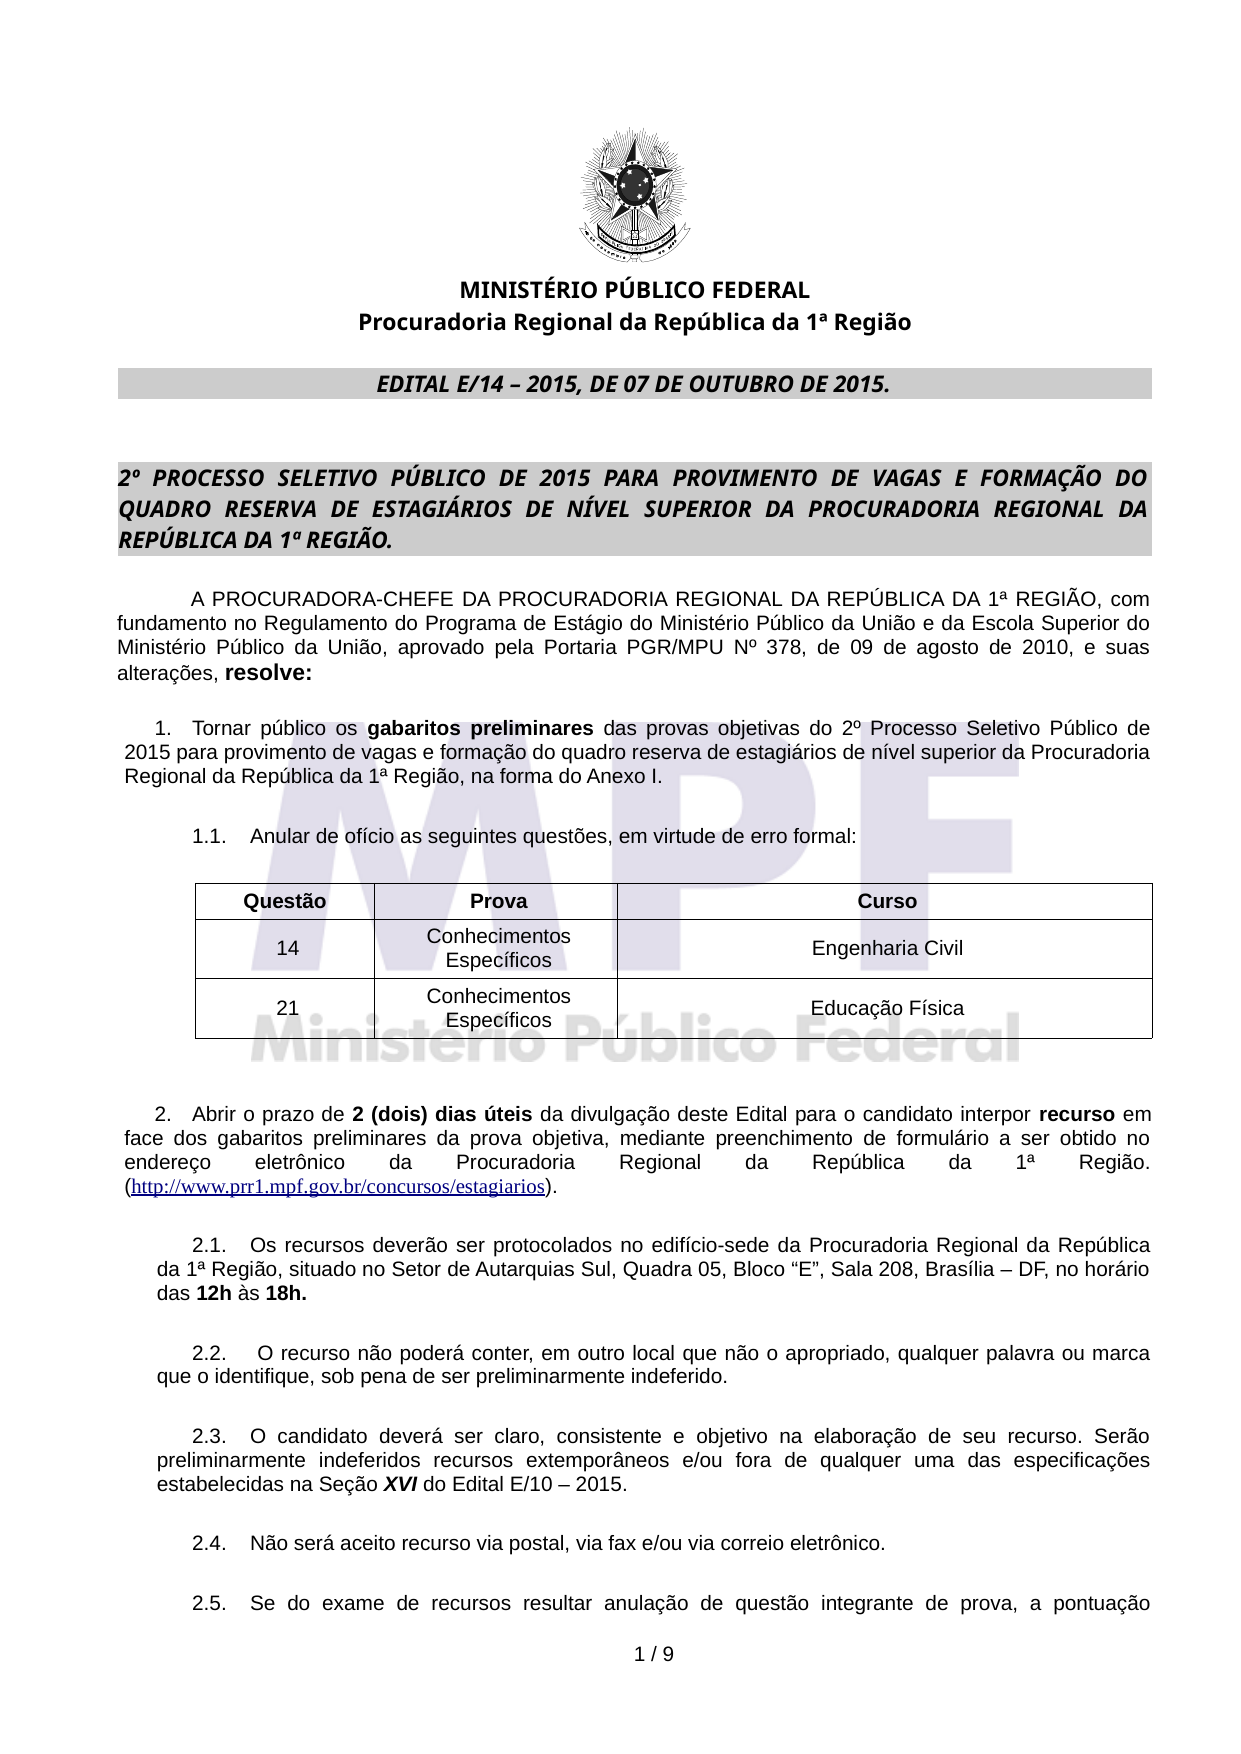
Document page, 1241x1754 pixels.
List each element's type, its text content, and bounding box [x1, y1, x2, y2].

table_cell Engenharia Civil [618, 920, 1152, 978]
table_cell 14 [196, 920, 374, 978]
picture [251, 847, 1019, 883]
list O recurso não poderá conter, em outro local que não o apropriado, qualquer palavra ou marca que o identifique, sob pena de ser preliminarmente indeferido. [157, 1340, 1152, 1388]
table_header Prova [375, 884, 617, 918]
list Anular de ofício as seguintes questões, em virtude de erro formal: [157, 823, 1152, 847]
text MINISTÉRIO PÚBLICO FEDERAL [118, 274, 1152, 306]
picture [251, 1039, 1019, 1062]
text A PROCURADORA-CHEFE DA PROCURADORIA REGIONAL DA REPÚBLICA DA 1ª REGIÃO, com fundamento no Regulamento do Programa de Estágio do Ministério Público da União e da Escola Superior do Ministério Público da União, aprovado pela Portaria PGR/MPU Nº 378, de 09 de agosto de 2010, e suas alterações, resolve: [117, 587, 1152, 685]
table_cell Conhecimentos Específicos [375, 979, 617, 1037]
list Abrir o prazo de 2 (dois) dias úteis da divulgação deste Edital para o candidato interpor recurso em face dos gabaritos preliminares da prova objetiva, mediante preenchimento de formulário a ser obtido no endereço eletrônico da Procuradoria Regional da República da 1ª Região. (http://www.prr1.mpf.gov.br/concursos/estagiarios). [124, 1102, 1152, 1198]
table_header Curso [618, 884, 1152, 918]
table_cell Educação Física [618, 979, 1152, 1037]
text 2º PROCESSO SELETIVO PÚBLICO DE 2015 PARA PROVIMENTO DE VAGAS E FORMAÇÃO DO QUADRO RESERVA DE ESTAGIÁRIOS DE NÍVEL SUPERIOR DA PROCURADORIA REGIONAL DA REPÚBLICA DA 1ª REGIÃO. [118, 462, 1152, 556]
table_header Questão [196, 884, 374, 918]
table_cell 21 [196, 979, 374, 1037]
list Se do exame de recursos resultar anulação de questão integrante de prova, a pontuação [157, 1590, 1152, 1614]
text EDITAL E/14 – 2015, DE 07 DE OUTUBRO DE 2015. [118, 368, 1152, 399]
list Tornar público os gabaritos preliminares das provas objetivas do 2º Processo Seletivo Público de 2015 para provimento de vagas e formação do quadro reserva de estagiários de nível superior da Procuradoria Regional da República da 1ª Região, na forma do Anexo I. [124, 716, 1152, 788]
picture [251, 788, 1019, 823]
table_cell Conhecimentos Específicos [375, 920, 617, 978]
text Procuradoria Regional da República da 1ª Região [118, 306, 1152, 337]
list Não será aceito recurso via postal, via fax e/ou via correio eletrônico. [157, 1531, 1152, 1555]
list O candidato deverá ser claro, consistente e objetivo na elaboração de seu recurso. Serão preliminarmente indeferidos recursos extemporâneos e/ou fora de qualquer uma das especificações estabelecidas na Seção XVI do Edital E/10 – 2015. [157, 1424, 1152, 1496]
list Os recursos deverão ser protocolados no edifício-sede da Procuradoria Regional da República da 1ª Região, situado no Setor de Autarquias Sul, Quadra 05, Bloco “E”, Sala 208, Brasília – DF, no horário das 12h às 18h. [157, 1233, 1152, 1305]
